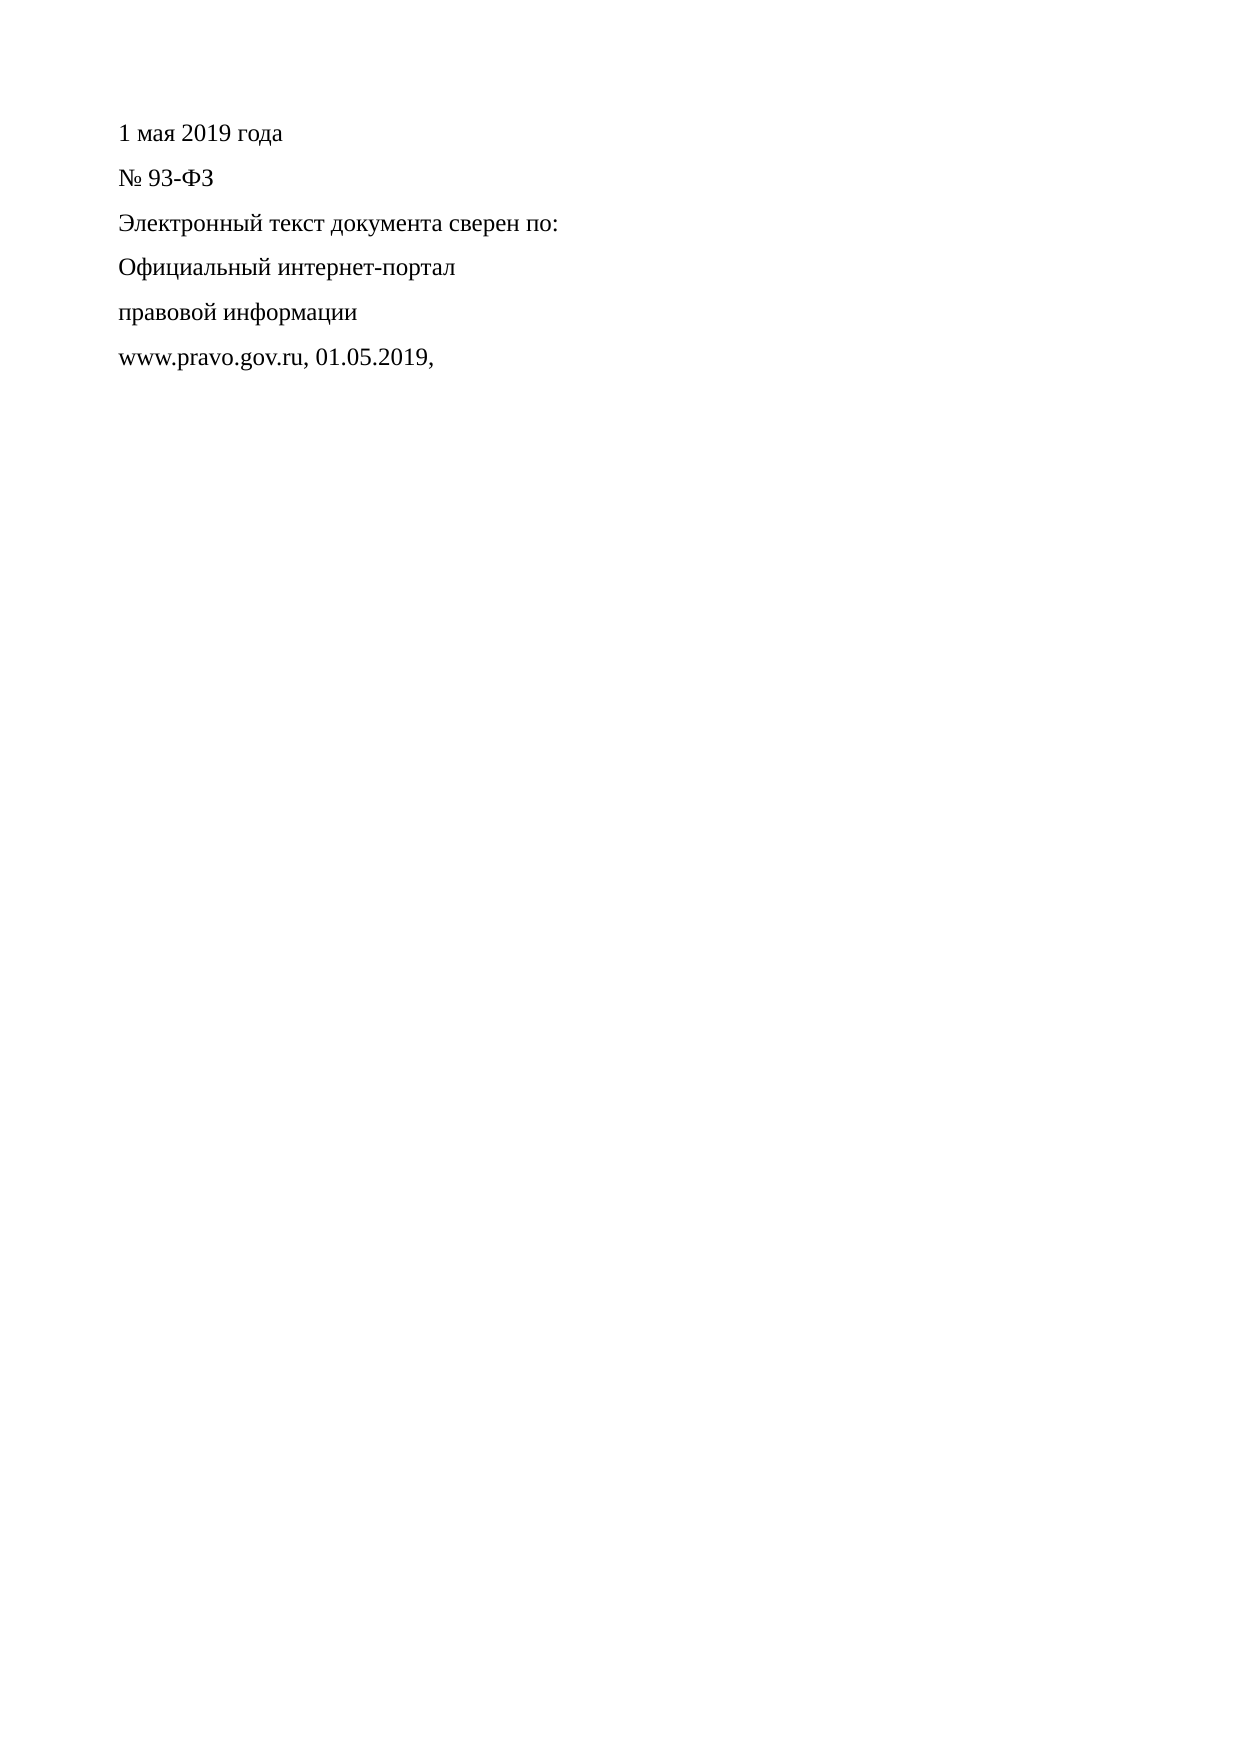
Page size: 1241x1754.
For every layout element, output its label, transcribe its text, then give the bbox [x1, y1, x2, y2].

text Электронный текст документа сверен по: [118, 208, 1122, 236]
text 1 мая 2019 года [118, 118, 1122, 147]
text правовой информации [118, 297, 1122, 326]
text www.pravo.gov.ru, 01.05.2019, [118, 342, 1122, 371]
text Официальный интернет-портал [118, 252, 1122, 281]
text № 93-ФЗ [118, 163, 1122, 192]
